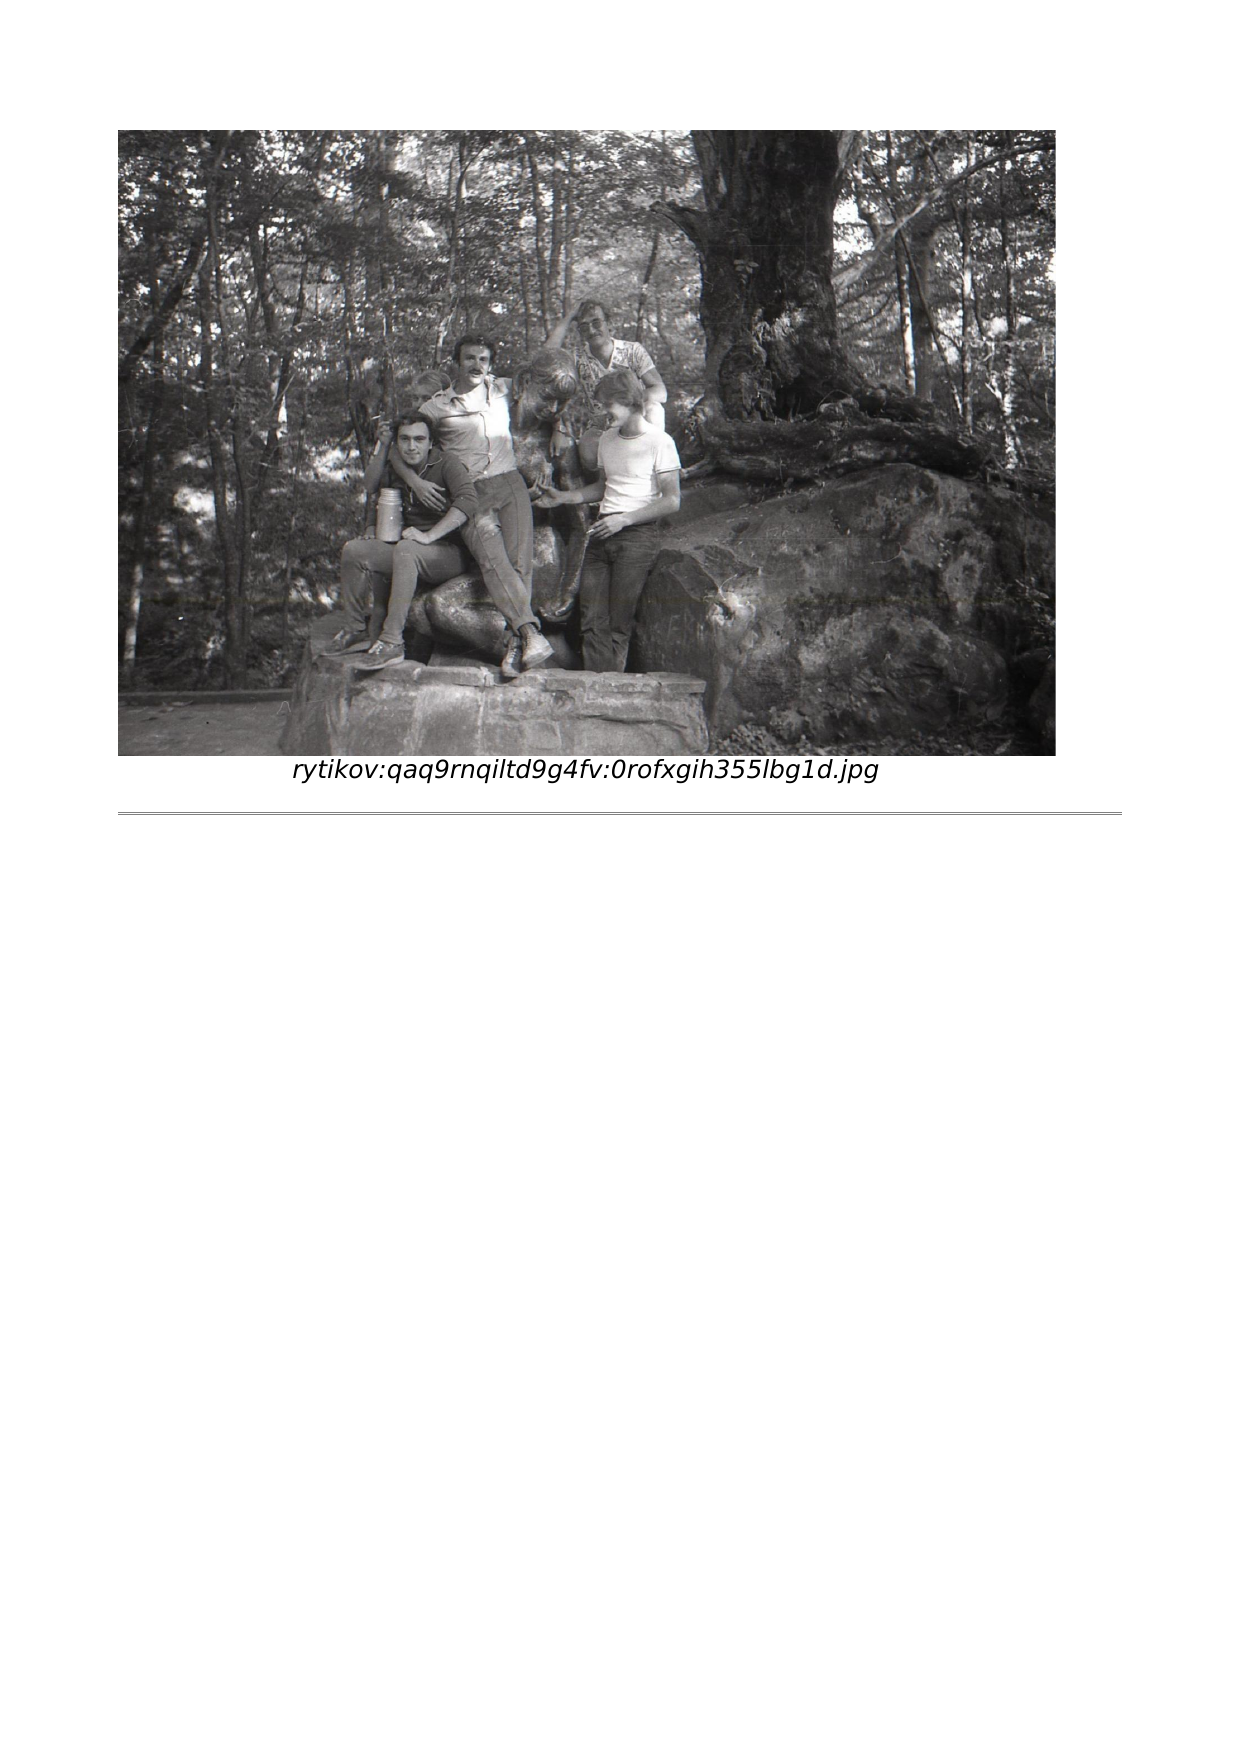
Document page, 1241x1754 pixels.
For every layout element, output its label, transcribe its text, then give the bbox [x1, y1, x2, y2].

picture [118, 130, 1056, 756]
text rytikov:qaq9rnqiltd9g4fv:0rofxgih355lbg1d.jpg [118, 756, 1056, 785]
